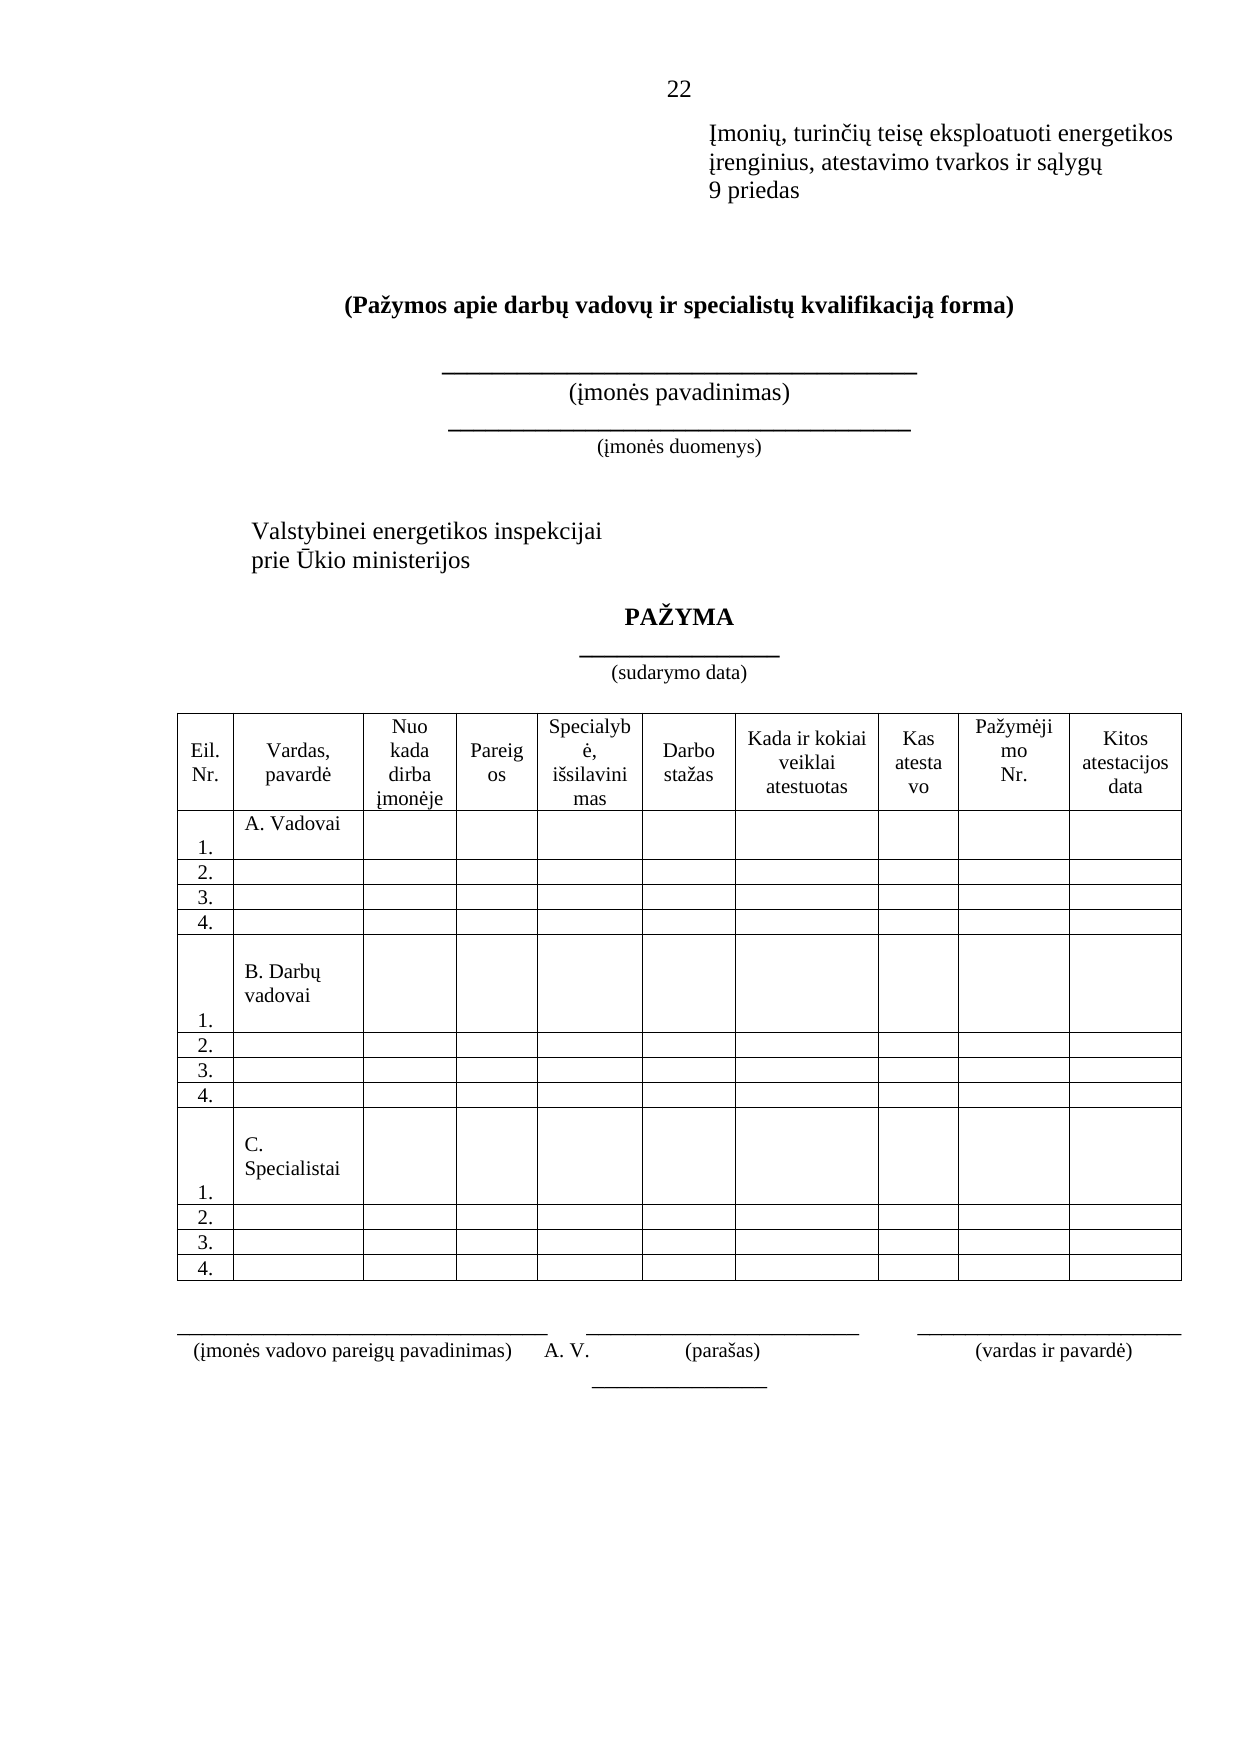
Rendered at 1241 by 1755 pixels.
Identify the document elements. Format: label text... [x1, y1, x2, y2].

table_cell 4. [178, 1255, 233, 1279]
table_cell [457, 1008, 537, 1032]
table_cell [234, 1058, 363, 1082]
text (sudarymo data) [177, 660, 1181, 684]
table_cell [1070, 1205, 1181, 1229]
table_cell [959, 1205, 1069, 1229]
table_header Pareigos [457, 714, 537, 810]
table_cell [959, 1255, 1069, 1279]
table_cell [643, 910, 735, 934]
table_cell [959, 885, 1069, 909]
table_header Darbo stažas [643, 714, 735, 810]
table_cell [643, 1132, 735, 1180]
table_cell [364, 1205, 456, 1229]
table_cell [538, 1058, 642, 1082]
table_header Pažymėjimo Nr. [959, 714, 1069, 810]
table_cell [879, 1180, 958, 1204]
table_cell [538, 1132, 642, 1180]
table_cell [364, 860, 456, 884]
table_cell [234, 1083, 363, 1107]
table_cell [959, 935, 1069, 959]
table_cell [643, 959, 735, 1007]
table_cell C. Specialistai [234, 1132, 363, 1180]
table_cell [364, 1083, 456, 1107]
table_cell [234, 935, 363, 959]
table_header Kada ir kokiai veiklai atestuotas [736, 714, 878, 810]
table_cell [736, 1205, 878, 1229]
table_cell [736, 860, 878, 884]
text ______________________________________ [177, 348, 1181, 377]
table_cell [457, 860, 537, 884]
table_cell 1. [178, 835, 233, 859]
table_cell 1. [178, 1180, 233, 1204]
table_cell [538, 835, 642, 859]
table_cell [736, 835, 878, 859]
text (Pažymos apie darbų vadovų ir specialistų kvalifikaciją forma) [177, 291, 1181, 319]
table_cell [364, 1230, 456, 1254]
table_cell [643, 1230, 735, 1254]
table_cell [1070, 1108, 1181, 1132]
table_cell [959, 811, 1069, 835]
table_cell [538, 1205, 642, 1229]
text Valstybinei energetikos inspekcijai [177, 516, 1181, 545]
table_cell [234, 1108, 363, 1132]
table_cell [538, 811, 642, 835]
table_cell [736, 1083, 878, 1107]
table_cell [736, 1033, 878, 1057]
table_cell [736, 959, 878, 1007]
text ______________ [177, 1362, 1181, 1391]
table_cell [959, 910, 1069, 934]
table_cell [736, 1230, 878, 1254]
table_cell [1070, 1008, 1181, 1032]
text įrenginius, atestavimo tvarkos ir sąlygų [177, 147, 1181, 176]
table_cell [364, 1108, 456, 1132]
table_cell [538, 1255, 642, 1279]
table_cell [879, 1033, 958, 1057]
table_cell [879, 835, 958, 859]
table_cell [959, 1108, 1069, 1132]
table_cell [1070, 885, 1181, 909]
table_cell [643, 1205, 735, 1229]
table_cell [736, 1180, 878, 1204]
table_cell [643, 1180, 735, 1204]
text prie Ūkio ministerijos [177, 545, 1181, 573]
table_cell [234, 860, 363, 884]
table_cell [1070, 935, 1181, 959]
table_cell [736, 885, 878, 909]
table_header Specialybė, išsilavinimas [538, 714, 642, 810]
table_cell [457, 1255, 537, 1279]
table_cell [364, 935, 456, 959]
table_cell [457, 1205, 537, 1229]
table_cell [457, 1230, 537, 1254]
table_cell [538, 860, 642, 884]
table_cell [457, 1108, 537, 1132]
table_cell [457, 811, 537, 835]
table_cell [879, 1083, 958, 1107]
table_cell [643, 1058, 735, 1082]
table_cell [234, 1008, 363, 1032]
table_cell [879, 935, 958, 959]
table_cell [234, 1180, 363, 1204]
table_cell [178, 935, 233, 959]
table_cell [538, 935, 642, 959]
table_cell [538, 959, 642, 1007]
table_cell [736, 1108, 878, 1132]
text (įmonės vadovo pareigų pavadinimas) A. V. (parašas) (vardas ir pavardė) [177, 1338, 1181, 1362]
table_cell B. Darbų vadovai [234, 959, 363, 1007]
table_cell [538, 1230, 642, 1254]
table_cell 2. [178, 860, 233, 884]
table_cell [457, 1132, 537, 1180]
table_cell [1070, 910, 1181, 934]
table_cell [879, 1205, 958, 1229]
table_cell [879, 959, 958, 1007]
table_cell [538, 1033, 642, 1057]
table_header Eil. Nr. [178, 714, 233, 810]
table_cell [643, 1108, 735, 1132]
table_cell [178, 811, 233, 835]
table_cell [364, 1132, 456, 1180]
table_cell [643, 1083, 735, 1107]
table_cell [178, 1108, 233, 1132]
table_cell [959, 835, 1069, 859]
table_cell [959, 1058, 1069, 1082]
table_cell [234, 1230, 363, 1254]
table_cell [457, 910, 537, 934]
table_cell [879, 860, 958, 884]
table_cell [538, 910, 642, 934]
table_cell 1. [178, 1008, 233, 1032]
table_cell [457, 1033, 537, 1057]
table_cell [1070, 1132, 1181, 1180]
table_cell [457, 885, 537, 909]
table_cell [1070, 959, 1181, 1007]
table_header Kitos atestacijos data [1070, 714, 1181, 810]
table_cell [959, 1180, 1069, 1204]
table_cell [457, 959, 537, 1007]
table_cell [879, 1132, 958, 1180]
table_cell [879, 811, 958, 835]
table_header Vardas, pavardė [234, 714, 363, 810]
text ________________ [177, 631, 1181, 660]
table_cell [959, 860, 1069, 884]
text (įmonės pavadinimas) [177, 377, 1181, 406]
table_cell [879, 1008, 958, 1032]
table_cell [959, 1230, 1069, 1254]
table_cell [538, 1108, 642, 1132]
table_cell [879, 910, 958, 934]
table_header Nuo kada dirba įmonėje [364, 714, 456, 810]
table_cell [538, 1083, 642, 1107]
table_cell [643, 1255, 735, 1279]
table_cell [364, 1255, 456, 1279]
table_cell [364, 811, 456, 835]
table_cell 4. [178, 910, 233, 934]
table_cell [234, 910, 363, 934]
table_cell [538, 1180, 642, 1204]
table_cell [643, 835, 735, 859]
table_cell 3. [178, 885, 233, 909]
table_cell [234, 835, 363, 859]
table_cell [1070, 1083, 1181, 1107]
table_cell [879, 885, 958, 909]
table_cell [643, 811, 735, 835]
table_cell [178, 1132, 233, 1180]
table_header Kas atestavo [879, 714, 958, 810]
table_cell [538, 1008, 642, 1032]
table_cell [1070, 1033, 1181, 1057]
table_cell [736, 1255, 878, 1279]
table_cell 4. [178, 1083, 233, 1107]
table_cell [736, 935, 878, 959]
text Įmonių, turinčių teisę eksploatuoti energetikos [709, 118, 1181, 147]
table_cell [879, 1230, 958, 1254]
table_cell [364, 959, 456, 1007]
table_cell [1070, 1058, 1181, 1082]
table_cell [364, 910, 456, 934]
table_cell [1070, 860, 1181, 884]
table_cell [959, 1008, 1069, 1032]
table_cell [457, 1180, 537, 1204]
table_cell [1070, 811, 1181, 835]
text PAŽYMA [177, 602, 1181, 631]
table_cell [457, 1058, 537, 1082]
table_cell [1070, 835, 1181, 859]
table_cell [736, 1008, 878, 1032]
table_cell [959, 1083, 1069, 1107]
text _____________________________________ [177, 406, 1181, 434]
table_cell [364, 1058, 456, 1082]
table_cell [643, 935, 735, 959]
table_cell [234, 1033, 363, 1057]
table_cell [736, 910, 878, 934]
table_cell 2. [178, 1205, 233, 1229]
table_cell [643, 885, 735, 909]
table_cell [364, 885, 456, 909]
table_cell [959, 959, 1069, 1007]
table_cell [879, 1255, 958, 1279]
table_cell [178, 959, 233, 1007]
table_cell [234, 1255, 363, 1279]
table_cell [736, 1058, 878, 1082]
table_cell 2. [178, 1033, 233, 1057]
table_cell 3. [178, 1230, 233, 1254]
table_cell [538, 885, 642, 909]
table_cell [643, 1008, 735, 1032]
table_cell 3. [178, 1058, 233, 1082]
table_cell [736, 1132, 878, 1180]
table_cell [1070, 1230, 1181, 1254]
table_cell [643, 1033, 735, 1057]
table_cell [643, 860, 735, 884]
table_cell [1070, 1180, 1181, 1204]
table_cell [959, 1033, 1069, 1057]
table_cell [457, 935, 537, 959]
table_cell [364, 1180, 456, 1204]
table_cell [234, 885, 363, 909]
table_cell A. Vadovai [234, 811, 363, 835]
table_cell [1070, 1255, 1181, 1279]
table_cell [959, 1132, 1069, 1180]
text 9 priedas [177, 176, 1181, 204]
table_cell [457, 1083, 537, 1107]
table_cell [234, 1205, 363, 1229]
table_cell [879, 1058, 958, 1082]
table_cell [364, 1033, 456, 1057]
table_cell [879, 1108, 958, 1132]
table_cell [457, 835, 537, 859]
table_cell [736, 811, 878, 835]
table_cell [364, 1008, 456, 1032]
text (įmonės duomenys) [177, 434, 1181, 458]
table_cell [364, 835, 456, 859]
